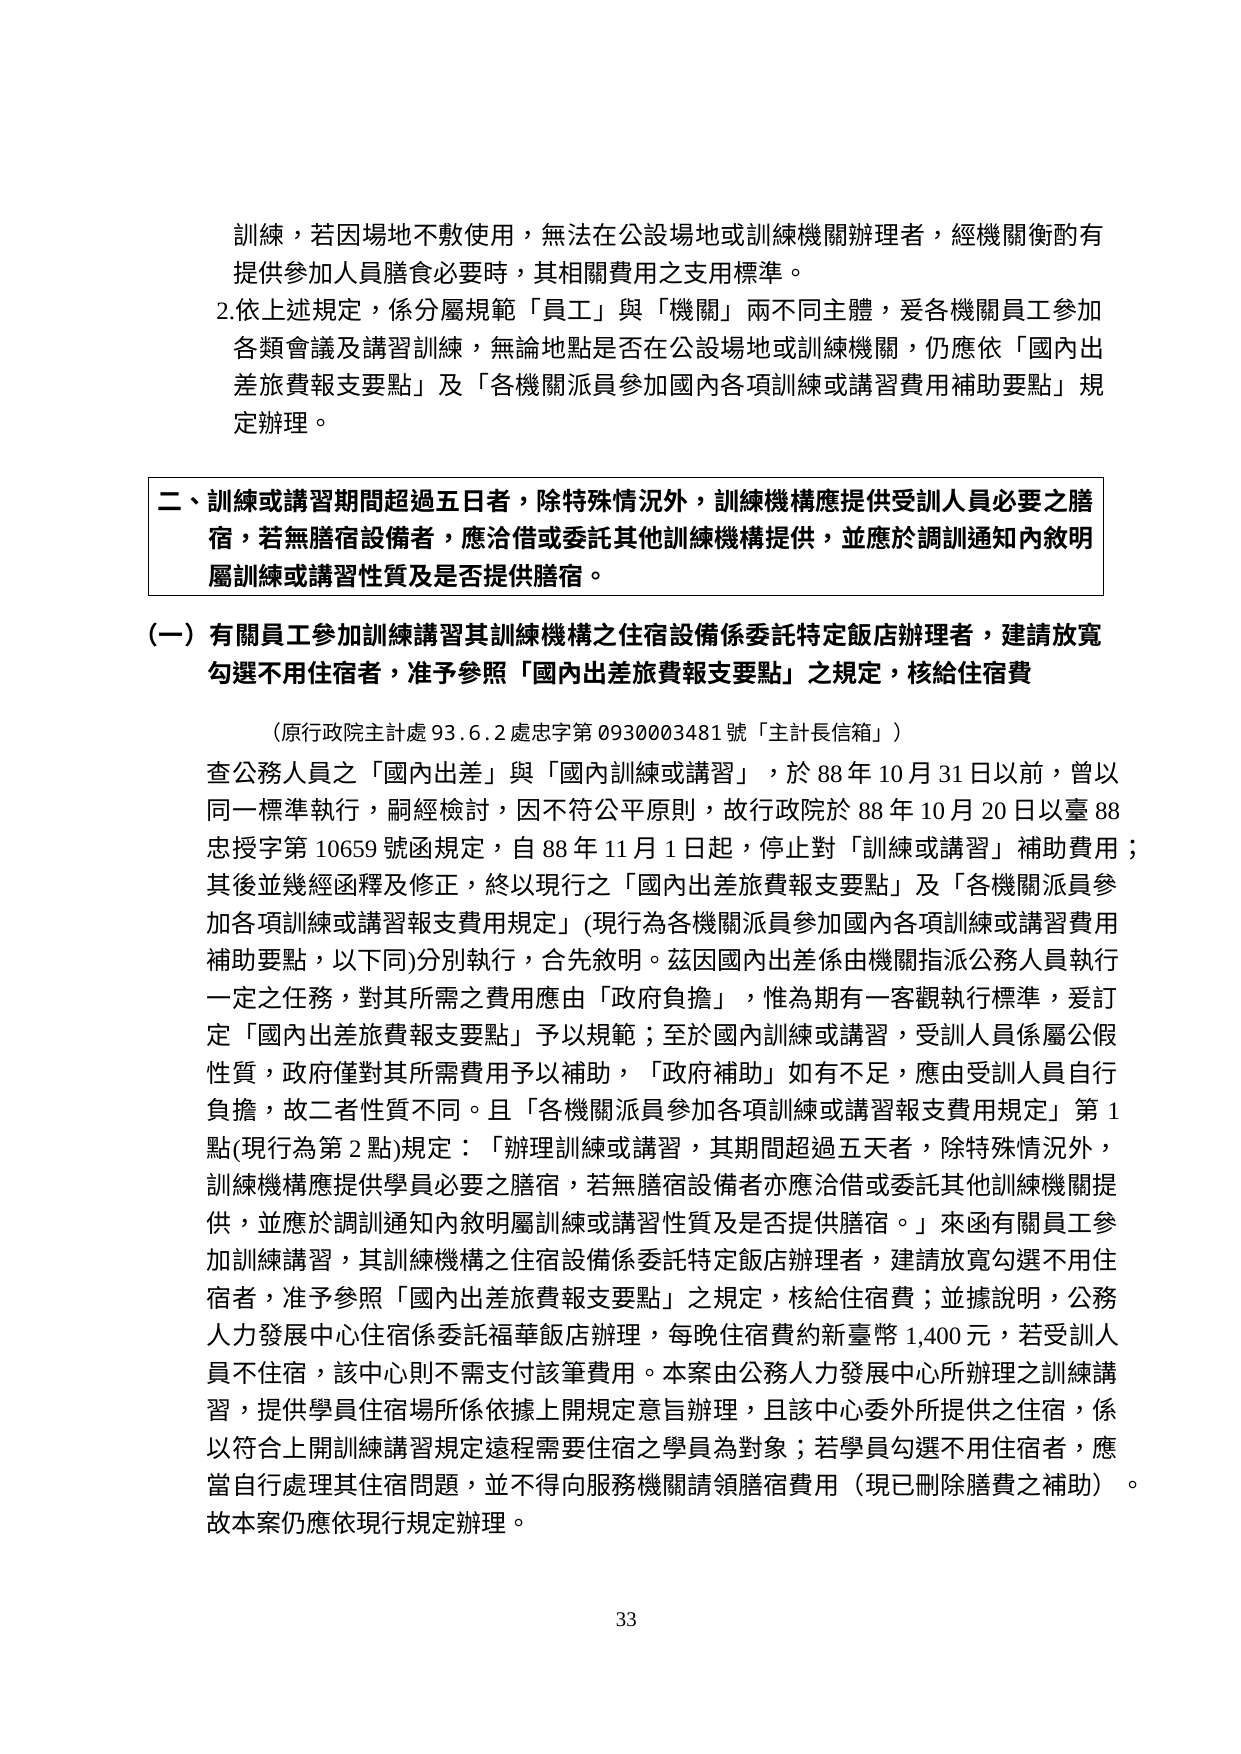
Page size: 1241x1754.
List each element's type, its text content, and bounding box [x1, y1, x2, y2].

text 訓練，若因場地不敷使用，無法在公設場地或訓練機關辦理者，經機關衡酌有提供參加人員膳食必要時，其相關費用之支用標準。 [216, 214, 1104, 289]
text 查公務人員之「國內出差」與「國內訓練或講習」，於88年10月31日以前，曾以同一標準執行，嗣經檢討，因不符公平原則，故行政院於88年10月20日以臺88忠授字第10659號函規定，自88年11月1日起，停止對「訓練或講習」補助費用；其後並幾經函釋及修正，終以現行之「國內出差旅費報支要點」及「各機關派員參加各項訓練或講習報支費用規定」(現行為各機關派員參加國內各項訓練或講習費用補助要點，以下同)分別執行，合先敘明。茲因國內出差係由機關指派公務人員執行一定之任務，對其所需之費用應由「政府負擔」，惟為期有一客觀執行標準，爰訂定「國內出差旅費報支要點」予以規範；至於國內訓練或講習，受訓人員係屬公假性質，政府僅對其所需費用予以補助，「政府補助」如有不足，應由受訓人員自行負擔，故二者性質不同。且「各機關派員參加各項訓練或講習報支費用規定」第1點(現行為第2點)規定：「辦理訓練或講習，其期間超過五天者，除特殊情況外，訓練機構應提供學員必要之膳宿，若無膳宿設備者亦應洽借或委託其他訓練機關提供，並應於調訓通知內敘明屬訓練或講習性質及是否提供膳宿。」來函有關員工參加訓練講習，其訓練機構之住宿設備係委託特定飯店辦理者，建請放寬勾選不用住宿者，准予參照「國內出差旅費報支要點」之規定，核給住宿費；並據說明，公務人力發展中心住宿係委託福華飯店辦理，每晚住宿費約新臺幣1,400元，若受訓人員不住宿，該中心則不需支付該筆費用。本案由公務人力發展中心所辦理之訓練講習，提供學員住宿場所係依據上開規定意旨辦理，且該中心委外所提供之住宿，係以符合上開訓練講習規定遠程需要住宿之學員為對象；若學員勾選不用住宿者，應當自行處理其住宿問題，並不得向服務機關請領膳宿費用（現已刪除膳費之補助）。故本案仍應依現行規定辦理。 [207, 752, 1120, 1539]
text 2.依上述規定，係分屬規範「員工」與「機關」兩不同主體，爰各機關員工參加各類會議及講習訓練，無論地點是否在公設場地或訓練機關，仍應依「國內出差旅費報支要點」及「各機關派員參加國內各項訓練或講習費用補助要點」規定辦理。 [216, 289, 1104, 439]
text （一）有關員工參加訓練講習其訓練機構之住宿設備係委託特定飯店辦理者，建請放寬勾選不用住宿者，准予參照「國內出差旅費報支要點」之規定，核給住宿費 [133, 614, 1104, 689]
text （原行政院主計處93.6.2處忠字第0930003481號「主計長信箱」） [260, 689, 1104, 752]
text 二、訓練或講習期間超過五日者，除特殊情況外，訓練機構應提供受訓人員必要之膳宿，若無膳宿設備者，應洽借或委託其他訓練機構提供，並應於調訓通知內敘明屬訓練或講習性質及是否提供膳宿。 [149, 478, 1103, 595]
